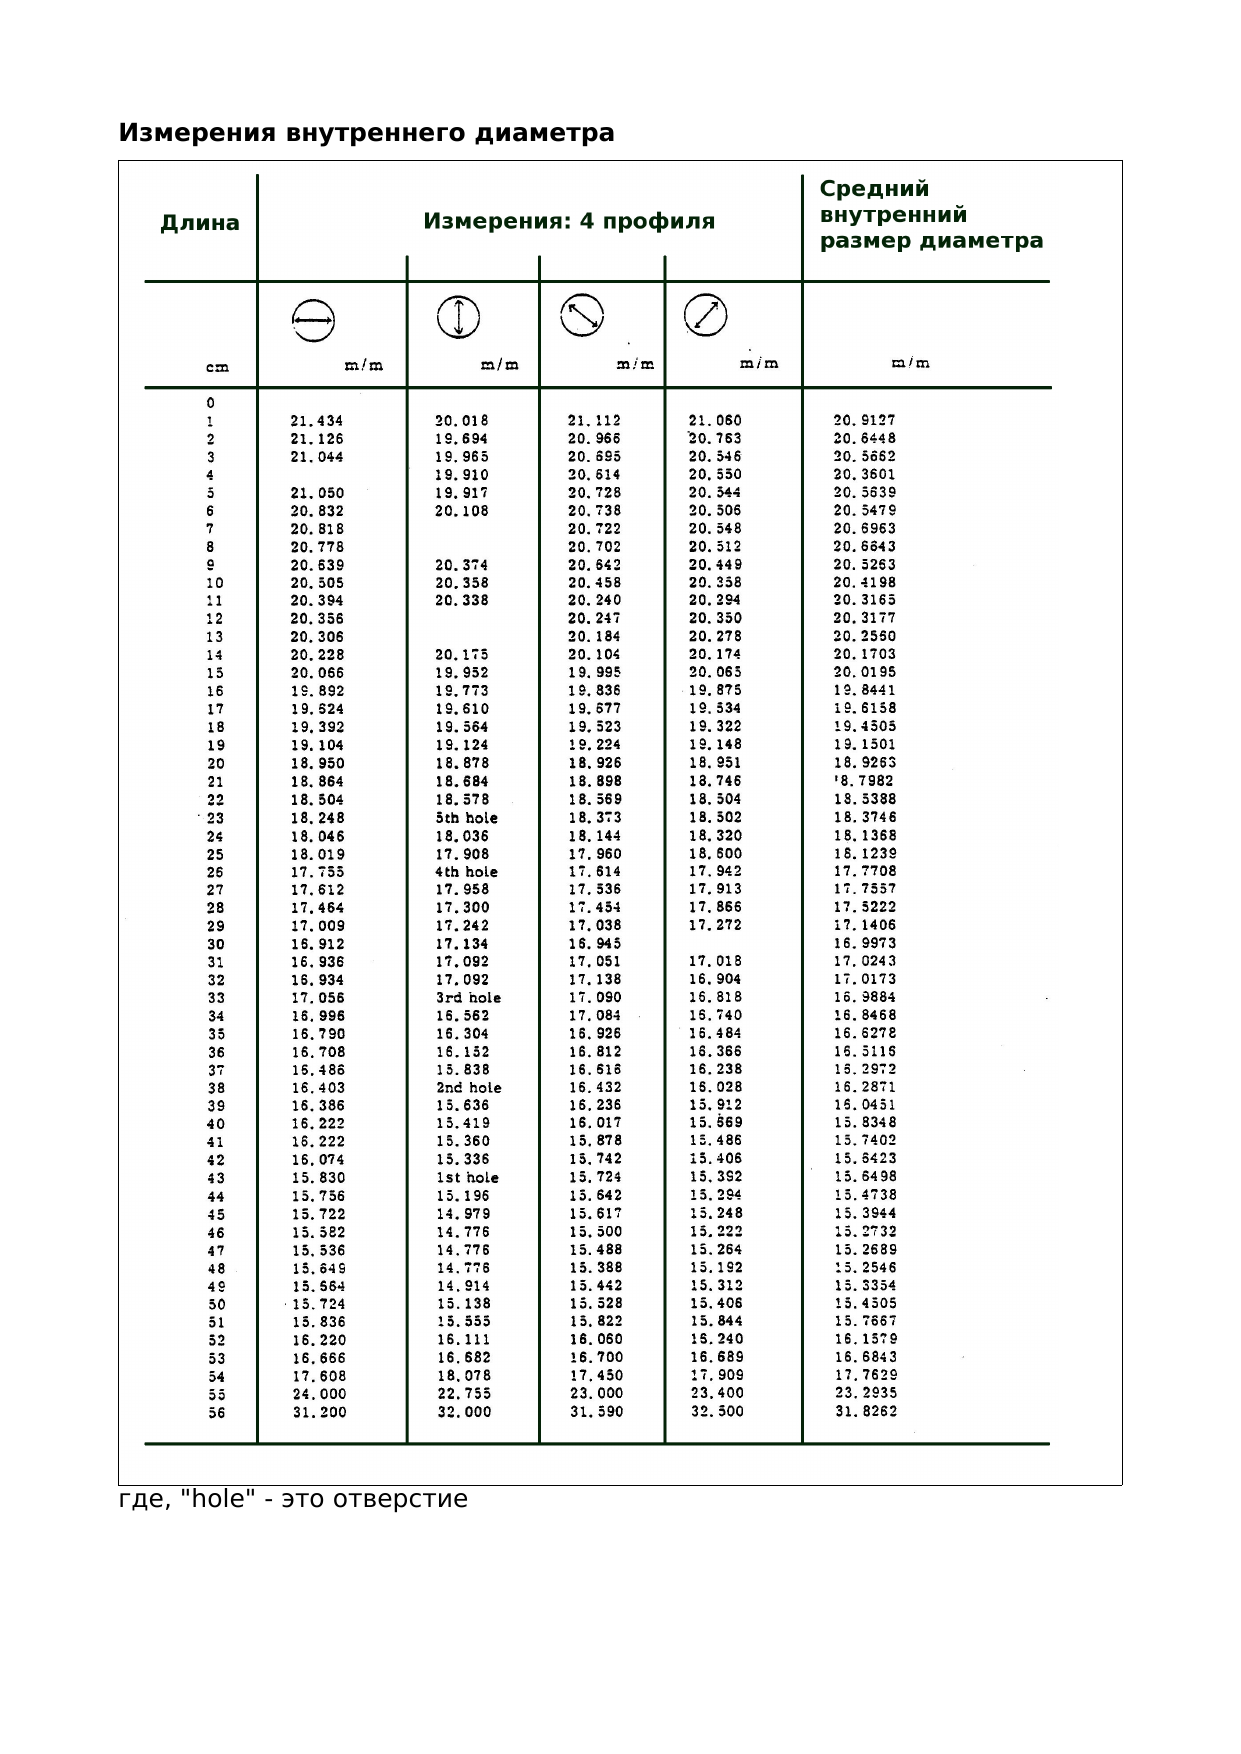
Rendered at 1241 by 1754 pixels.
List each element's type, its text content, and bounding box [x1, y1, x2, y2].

subtitle Измерения внутреннего диаметра [118, 118, 1122, 147]
picture [121, 162, 1059, 1482]
table_header [119, 161, 1122, 1484]
text где, "hole" - это отверстие [118, 1486, 1122, 1514]
